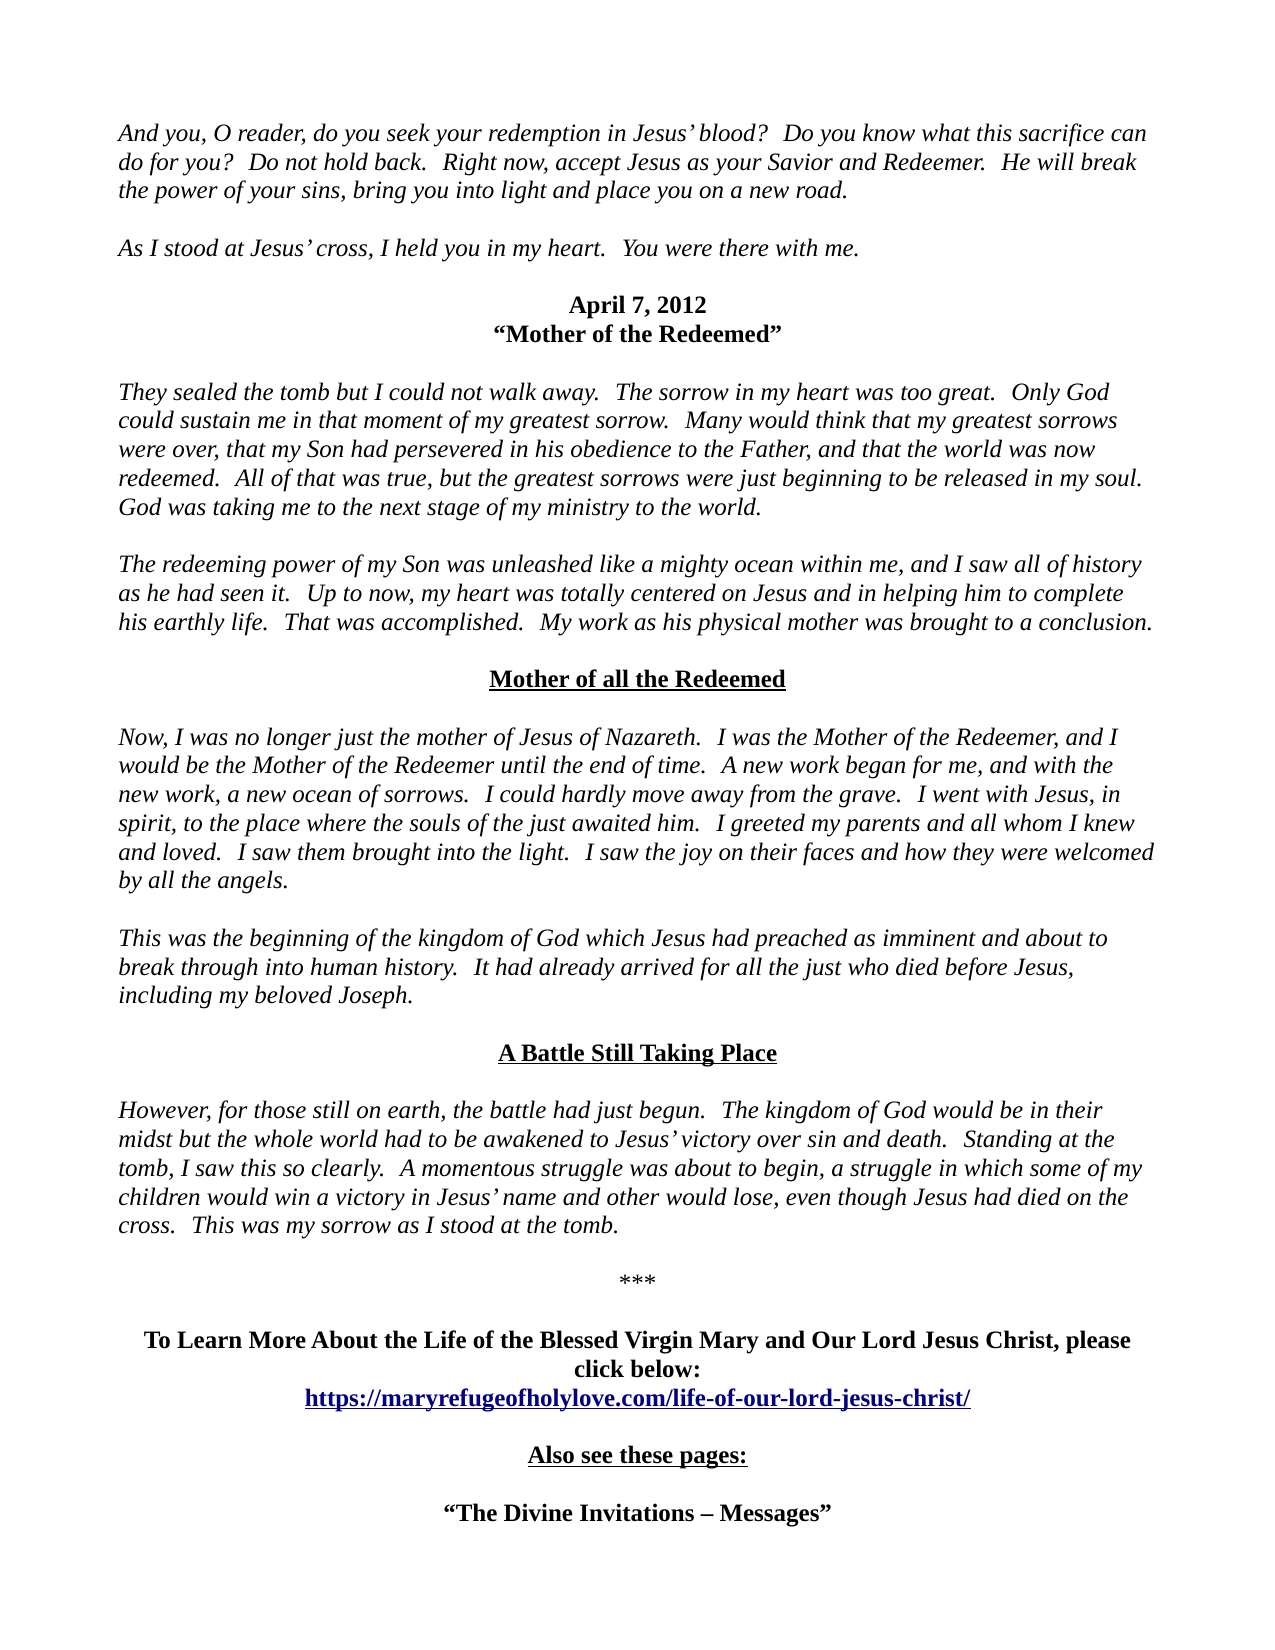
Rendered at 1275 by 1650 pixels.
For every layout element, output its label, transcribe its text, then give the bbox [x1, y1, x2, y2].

text Now, I was no longer just the mother of Jesus of Nazareth. I was the Mother of the Redeemer, and I would be the Mother of the Redeemer until the end of time. A new work began for me, and with the new work, a new ocean of sorrows. I could hardly move away from the grave. I went with Jesus, in spirit, to the place where the souls of the just awaited him. I greeted my parents and all whom I knew and loved. I saw them brought into the light. I saw the joy on their faces and how they were welcomed by all the angels. [118, 722, 1157, 894]
text The redeeming power of my Son was unleashed like a mighty ocean within me, and I saw all of history as he had seen it. Up to now, my heart was totally centered on Jesus and in helping him to complete his earthly life. That was accomplished. My work as his physical mother was brought to a conclusion. [118, 549, 1157, 636]
text A Battle Still Taking Place [118, 1038, 1157, 1067]
text “The Divine Invitations – Messages” [118, 1498, 1157, 1527]
text *** [118, 1268, 1157, 1297]
text They sealed the tomb but I could not walk away. The sorrow in my heart was too great. Only God could sustain me in that moment of my greatest sorrow. Many would think that my greatest sorrows were over, that my Son had persevered in his obedience to the Father, and that the world was now redeemed. All of that was true, but the greatest sorrows were just beginning to be released in my soul. God was taking me to the next stage of my ministry to the world. [118, 377, 1157, 521]
text However, for those still on earth, the battle had just begun. The kingdom of God would be in their midst but the whole world had to be awakened to Jesus’ victory over sin and death. Standing at the tomb, I saw this so clearly. A momentous struggle was about to begin, a struggle in which some of my children would win a victory in Jesus’ name and other would lose, even though Jesus had died on the cross. This was my sorrow as I stood at the tomb. [118, 1096, 1157, 1239]
text And you, O reader, do you seek your redemption in Jesus’ blood? Do you know what this sacrifice can do for you? Do not hold back. Right now, accept Jesus as your Savior and Redeemer. He will break the power of your sins, bring you into light and place you on a new road. [118, 118, 1157, 204]
text Mother of all the Redeemed [118, 664, 1157, 693]
text “Mother of the Redeemed” [118, 319, 1157, 348]
text To Learn More About the Life of the Blessed Virgin Mary and Our Lord Jesus Christ, please click below: https://maryrefugeofholylove.com/life-of-our-lord-jesus-christ/ [118, 1326, 1157, 1412]
text April 7, 2012 [118, 291, 1157, 319]
text Also see these pages: [118, 1441, 1157, 1469]
text As I stood at Jesus’ cross, I held you in my heart. You were there with me. [118, 233, 1157, 262]
text This was the beginning of the kingdom of God which Jesus had preached as imminent and about to break through into human history. It had already arrived for all the just who died before Jesus, including my beloved Joseph. [118, 923, 1157, 1009]
